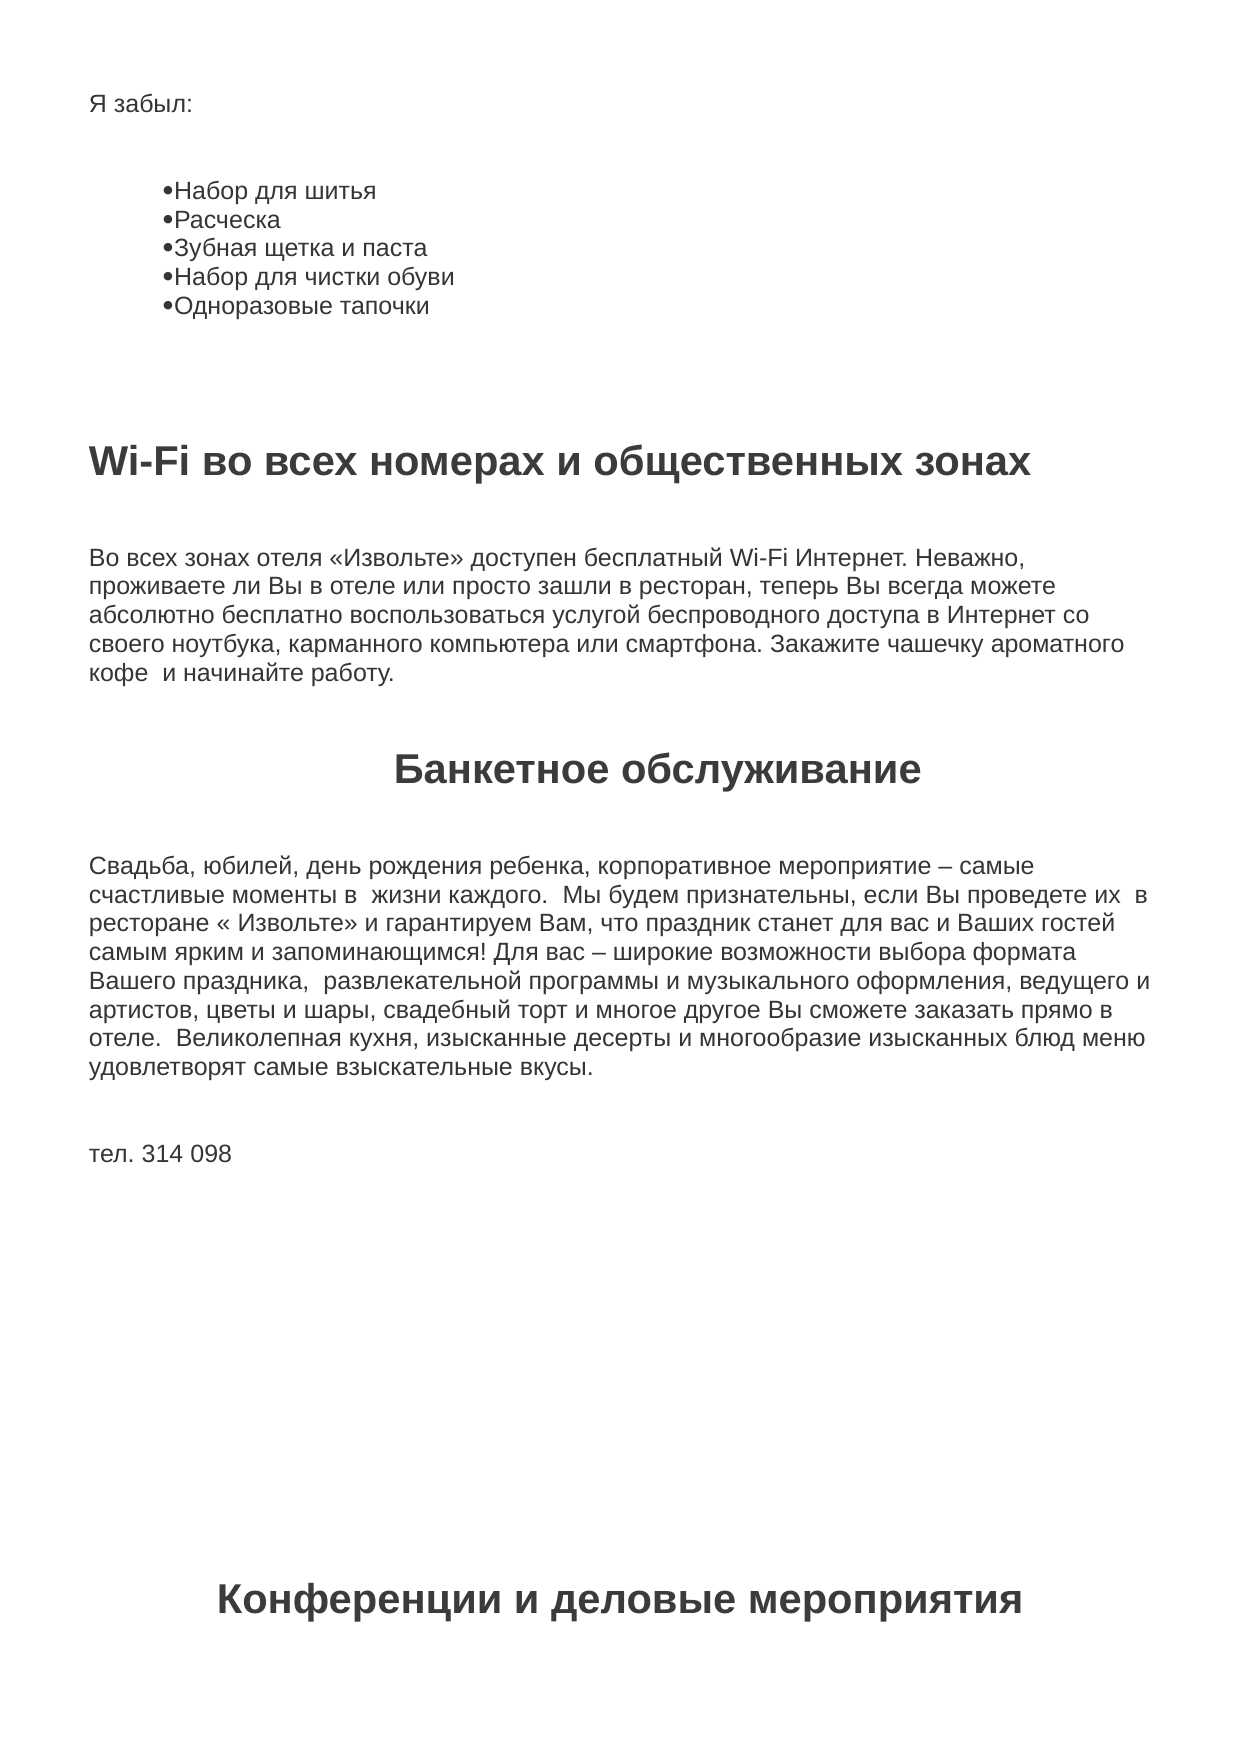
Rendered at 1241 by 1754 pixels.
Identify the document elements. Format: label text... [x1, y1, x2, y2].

text Я забыл: [89, 89, 1152, 117]
text Свадьба, юбилей, день рождения ребенка, корпоративное мероприятие – самые счастливые моменты в жизни каждого. Мы будем признательны, если Вы проведете их в ресторане « Извольте» и гарантируем Вам, что праздник станет для вас и Ваших гостей самым ярким и запоминающимся! Для вас – широкие возможности выбора формата Вашего праздника, развлекательной программы и музыкального оформления, ведущего и артистов, цветы и шары, свадебный торт и многое другое Вы сможете заказать прямо в отеле. Великолепная кухня, изысканные десерты и многообразие изысканных блюд меню удовлетворят самые взыскательные вкусы. [89, 851, 1152, 1081]
list Зубная щетка и паста [164, 233, 1152, 262]
text Wi-Fi во всех номерах и общественных зонах [89, 436, 1152, 484]
text Конференции и деловые мероприятия [89, 1574, 1152, 1622]
text тел. 314 098 [89, 1139, 1152, 1168]
list Расческа [164, 204, 1152, 233]
list Набор для шитья [164, 176, 1152, 204]
text Во всех зонах отеля «Извольте» доступен бесплатный Wi-Fi Интернет. Неважно, проживаете ли Вы в отеле или просто зашли в ресторан, теперь Вы всегда можете абсолютно бесплатно воспользоваться услугой беспроводного доступа в Интернет со своего ноутбука, карманного компьютера или смартфона. Закажите чашечку ароматного кофе и начинайте работу. [89, 542, 1152, 686]
list Набор для чистки обуви [164, 262, 1152, 291]
text Банкетное обслуживание [164, 744, 1152, 792]
list Одноразовые тапочки [164, 291, 1152, 320]
